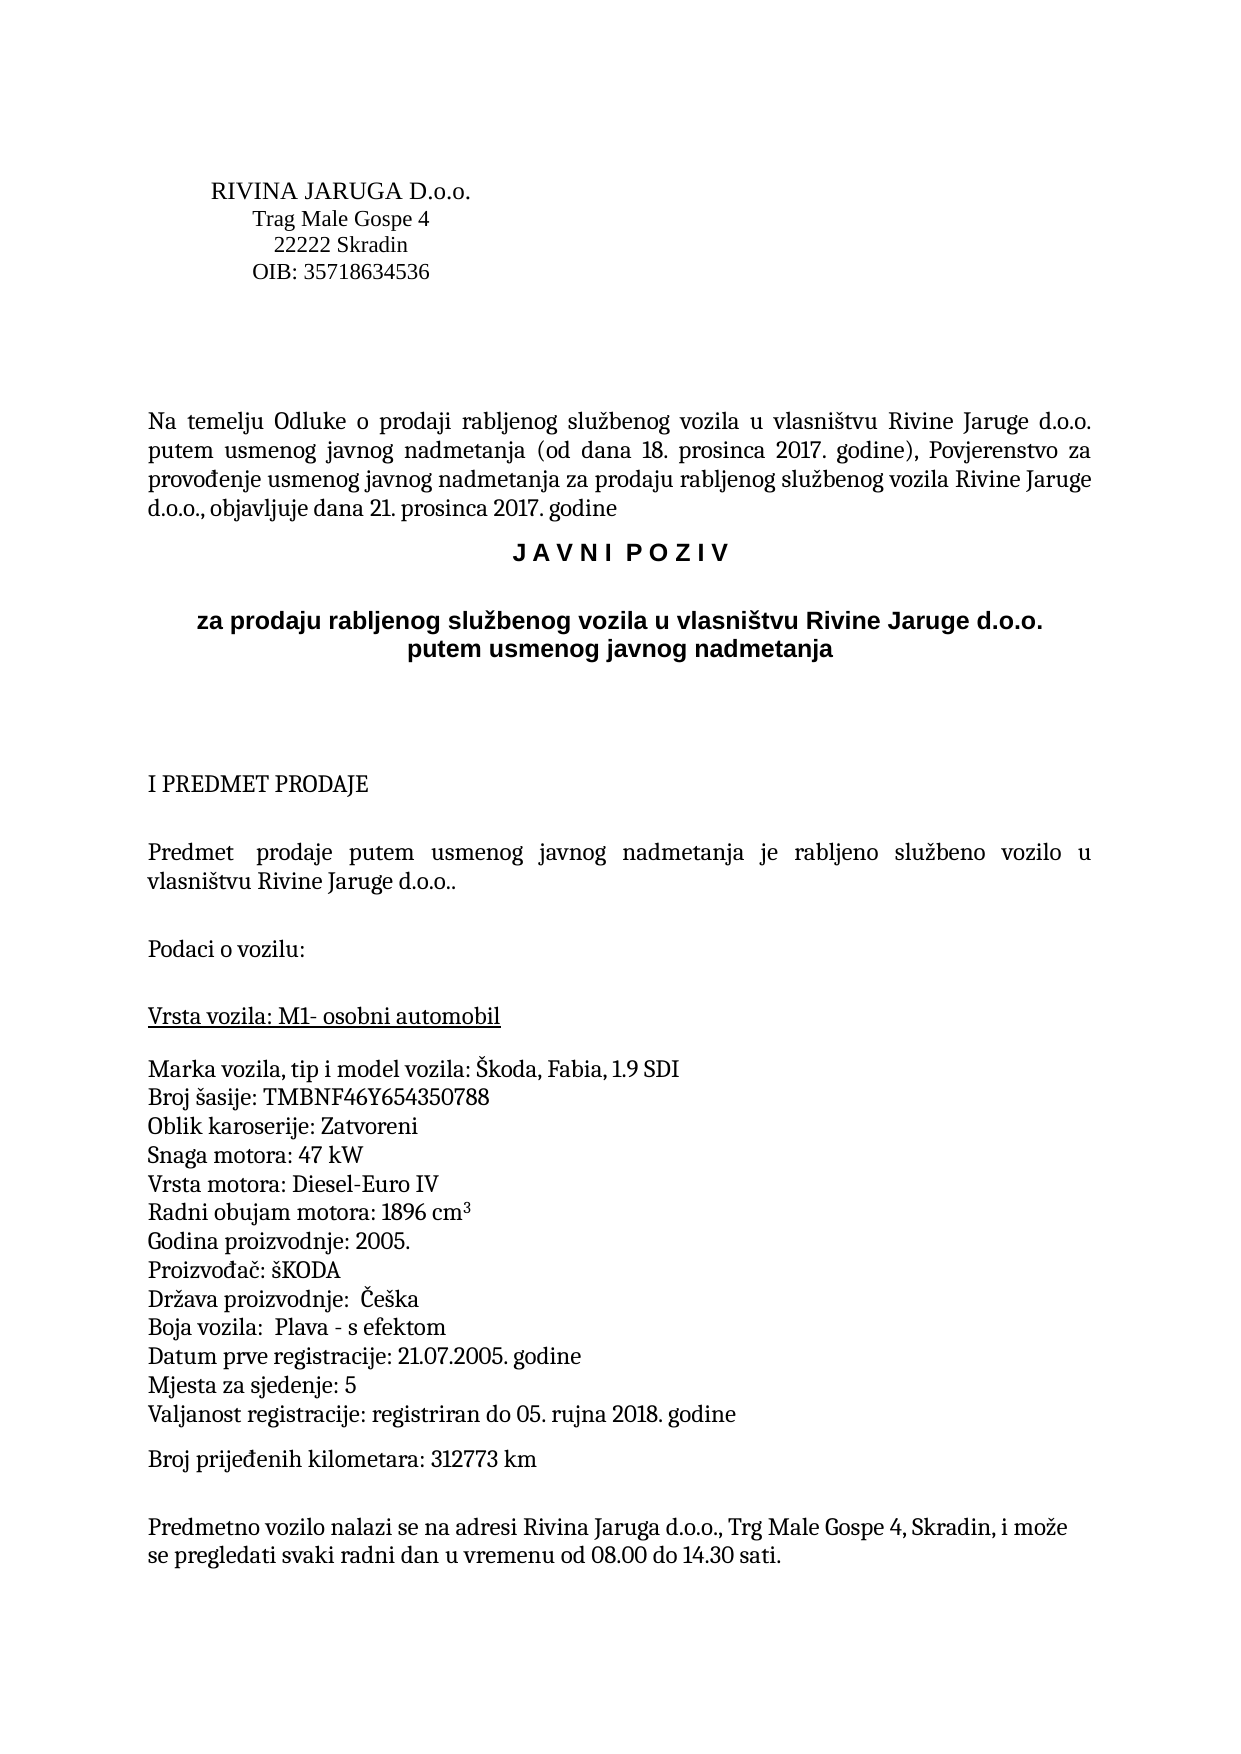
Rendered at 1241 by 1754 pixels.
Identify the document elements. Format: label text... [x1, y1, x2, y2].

text J A V N I P O Z I V [148, 538, 1093, 567]
table_cell [148, 303, 534, 331]
text za prodaju rabljenog službenog vozila u vlasništvu Rivine Jaruge d.o.o. putem usmenog javnog nadmetanja [148, 606, 1093, 663]
table_cell [148, 331, 534, 351]
text Broj prijeđenih kilometara: 312773 km [148, 1445, 1093, 1473]
table_cell RIVINA JARUGA D.o.o. [148, 176, 534, 205]
table_header [148, 148, 534, 176]
text Vrsta vozila: M1- osobni automobil [148, 1002, 1093, 1031]
text Boja vozila: Plava - s efektom [148, 1313, 1093, 1342]
text Marka vozila, tip i model vozila: Škoda, Fabia, 1.9 SDI [148, 1054, 1093, 1083]
text Broj šasije: TMBNF46Y654350788 [148, 1083, 1093, 1112]
text Radni obujam motora: 1896 cm3 [148, 1198, 1093, 1227]
table_cell [148, 351, 534, 378]
text Valjanost registracije: registriran do 05. rujna 2018. godine [148, 1399, 1093, 1429]
text Država proizvodnje: Češka [148, 1284, 1093, 1313]
table_cell 22222 Skradin [148, 231, 534, 258]
text Podaci o vozilu: [148, 934, 1093, 963]
table_cell Trag Male Gospe 4 [148, 205, 534, 231]
text Oblik karoserije: Zatvoreni [148, 1112, 1093, 1141]
text Proizvođač: šKODA [148, 1256, 1093, 1284]
text Vrsta motora: Diesel-Euro IV [148, 1169, 1093, 1198]
text Mjesta za sjedenje: 5 [148, 1371, 1093, 1399]
text Snaga motora: 47 kW [148, 1141, 1093, 1169]
table_cell OIB: 35718634536 [148, 258, 534, 284]
text Godina proizvodnje: 2005. [148, 1227, 1093, 1256]
table_cell [148, 284, 534, 303]
text Datum prve registracije: 21.07.2005. godine [148, 1342, 1093, 1371]
text Predmet prodaje putem usmenog javnog nadmetanja je rabljeno službeno vozilo u vlasništvu Rivine Jaruge d.o.o.. [148, 838, 1093, 895]
text Na temelju Odluke o prodaji rabljenog službenog vozila u vlasništvu Rivine Jaruge d.o.o. putem usmenog javnog nadmetanja (od dana 18. prosinca 2017. godine), Povjerenstvo za provođenje usmenog javnog nadmetanja za prodaju rabljenog službenog vozila Rivine Jaruge d.o.o., objavljuje dana 21. prosinca 2017. godine [148, 407, 1093, 522]
text Predmetno vozilo nalazi se na adresi Rivina Jaruga d.o.o., Trg Male Gospe 4, Skradin, i može se pregledati svaki radni dan u vremenu od 08.00 do 14.30 sati. [148, 1513, 1093, 1570]
text I PREDMET PRODAJE [148, 770, 1093, 799]
